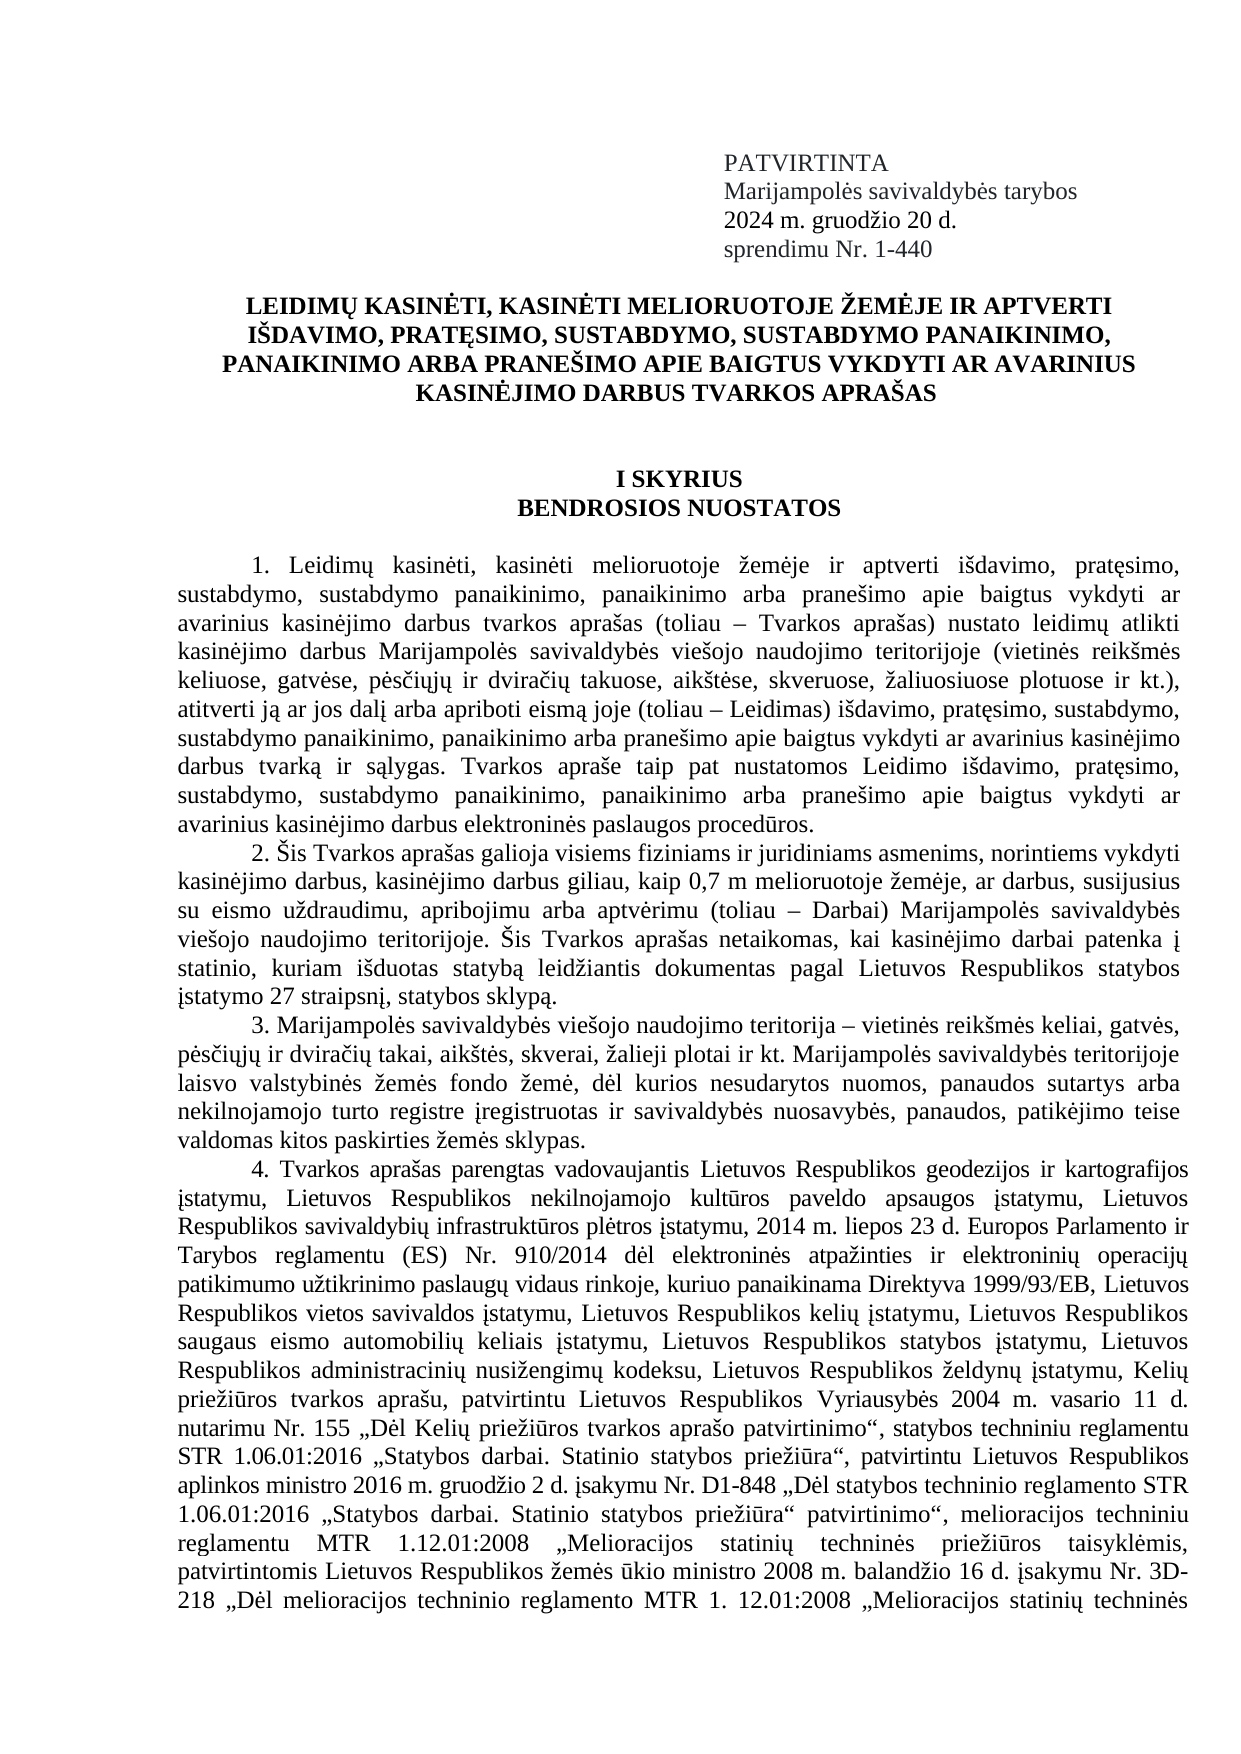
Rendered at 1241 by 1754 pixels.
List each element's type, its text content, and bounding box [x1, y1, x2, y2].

text sprendimu Nr. 1-440 [723, 234, 1181, 263]
text Marijampolės savivaldybės tarybos [723, 176, 1181, 205]
text BENDROSIOS NUOSTATOS [177, 493, 1181, 521]
text 4. Tvarkos aprašas parengtas vadovaujantis Lietuvos Respublikos geodezijos ir kartografijos įstatymu, Lietuvos Respublikos nekilnojamojo kultūros paveldo apsaugos įstatymu, Lietuvos Respublikos savivaldybių infrastruktūros plėtros įstatymu, 2014 m. liepos 23 d. Europos Parlamento ir Tarybos reglamentu (ES) Nr. 910/2014 dėl elektroninės atpažinties ir elektroninių operacijų patikimumo užtikrinimo paslaugų vidaus rinkoje, kuriuo panaikinama Direktyva 1999/93/EB, Lietuvos Respublikos vietos savivaldos įstatymu, Lietuvos Respublikos kelių įstatymu, Lietuvos Respublikos saugaus eismo automobilių keliais įstatymu, Lietuvos Respublikos statybos įstatymu, Lietuvos Respublikos administracinių nusižengimų kodeksu, Lietuvos Respublikos želdynų įstatymu, Kelių priežiūros tvarkos aprašu, patvirtintu Lietuvos Respublikos Vyriausybės 2004 m. vasario 11 d. nutarimu Nr. 155 „Dėl Kelių priežiūros tvarkos aprašo patvirtinimo“, statybos techniniu reglamentu STR 1.06.01:2016 „Statybos darbai. Statinio statybos priežiūra“, patvirtintu Lietuvos Respublikos aplinkos ministro 2016 m. gruodžio 2 d. įsakymu Nr. D1-848 „Dėl statybos techninio reglamento STR 1.06.01:2016 „Statybos darbai. Statinio statybos priežiūra“ patvirtinimo“, melioracijos techniniu reglamentu MTR 1.12.01:2008 „Melioracijos statinių techninės priežiūros taisyklėmis, patvirtintomis Lietuvos Respublikos žemės ūkio ministro 2008 m. balandžio 16 d. įsakymu Nr. 3D-218 „Dėl melioracijos techninio reglamento MTR 1. 12.01:2008 „Melioracijos statinių techninės [177, 1154, 1189, 1614]
text 2024 m. gruodžio 20 d. [723, 205, 1181, 234]
text 2. Šis Tvarkos aprašas galioja visiems fiziniams ir juridiniams asmenims, norintiems vykdyti kasinėjimo darbus, kasinėjimo darbus giliau, kaip 0,7 m melioruotoje žemėje, ar darbus, susijusius su eismo uždraudimu, apribojimu arba aptvėrimu (toliau – Darbai) Marijampolės savivaldybės viešojo naudojimo teritorijoje. Šis Tvarkos aprašas netaikomas, kai kasinėjimo darbai patenka į statinio, kuriam išduotas statybą leidžiantis dokumentas pagal Lietuvos Respublikos statybos įstatymo 27 straipsnį, statybos sklypą. [177, 838, 1181, 1010]
text I SKYRIUS [177, 464, 1181, 493]
text 3. Marijampolės savivaldybės viešojo naudojimo teritorija – vietinės reikšmės keliai, gatvės, pėsčiųjų ir dviračių takai, aikštės, skverai, žalieji plotai ir kt. Marijampolės savivaldybės teritorijoje laisvo valstybinės žemės fondo žemė, dėl kurios nesudarytos nuomos, panaudos sutartys arba nekilnojamojo turto registre įregistruotas ir savivaldybės nuosavybės, panaudos, patikėjimo teise valdomas kitos paskirties žemės sklypas. [177, 1010, 1181, 1154]
text PATVIRTINTA [723, 148, 1181, 176]
text Leidimų kasinėti, kasinėti melioruotoje žemėje ir aptverti išdavimo, pratęsimo, sustabdymo, sustabdymo panaikinimo, panaikinimo arba pranešimo apie baigtus vykdyti ar avarinius kasinėjimo darbus tvarkos aprašAS [177, 291, 1181, 406]
text 1. Leidimų kasinėti, kasinėti melioruotoje žemėje ir aptverti išdavimo, pratęsimo, sustabdymo, sustabdymo panaikinimo, panaikinimo arba pranešimo apie baigtus vykdyti ar avarinius kasinėjimo darbus tvarkos aprašas (toliau – Tvarkos aprašas) nustato leidimų atlikti kasinėjimo darbus Marijampolės savivaldybės viešojo naudojimo teritorijoje (vietinės reikšmės keliuose, gatvėse, pėsčiųjų ir dviračių takuose, aikštėse, skveruose, žaliuosiuose plotuose ir kt.), atitverti ją ar jos dalį arba apriboti eismą joje (toliau – Leidimas) išdavimo, pratęsimo, sustabdymo, sustabdymo panaikinimo, panaikinimo arba pranešimo apie baigtus vykdyti ar avarinius kasinėjimo darbus tvarką ir sąlygas. Tvarkos apraše taip pat nustatomos Leidimo išdavimo, pratęsimo, sustabdymo, sustabdymo panaikinimo, panaikinimo arba pranešimo apie baigtus vykdyti ar avarinius kasinėjimo darbus elektroninės paslaugos procedūros. [177, 550, 1181, 838]
